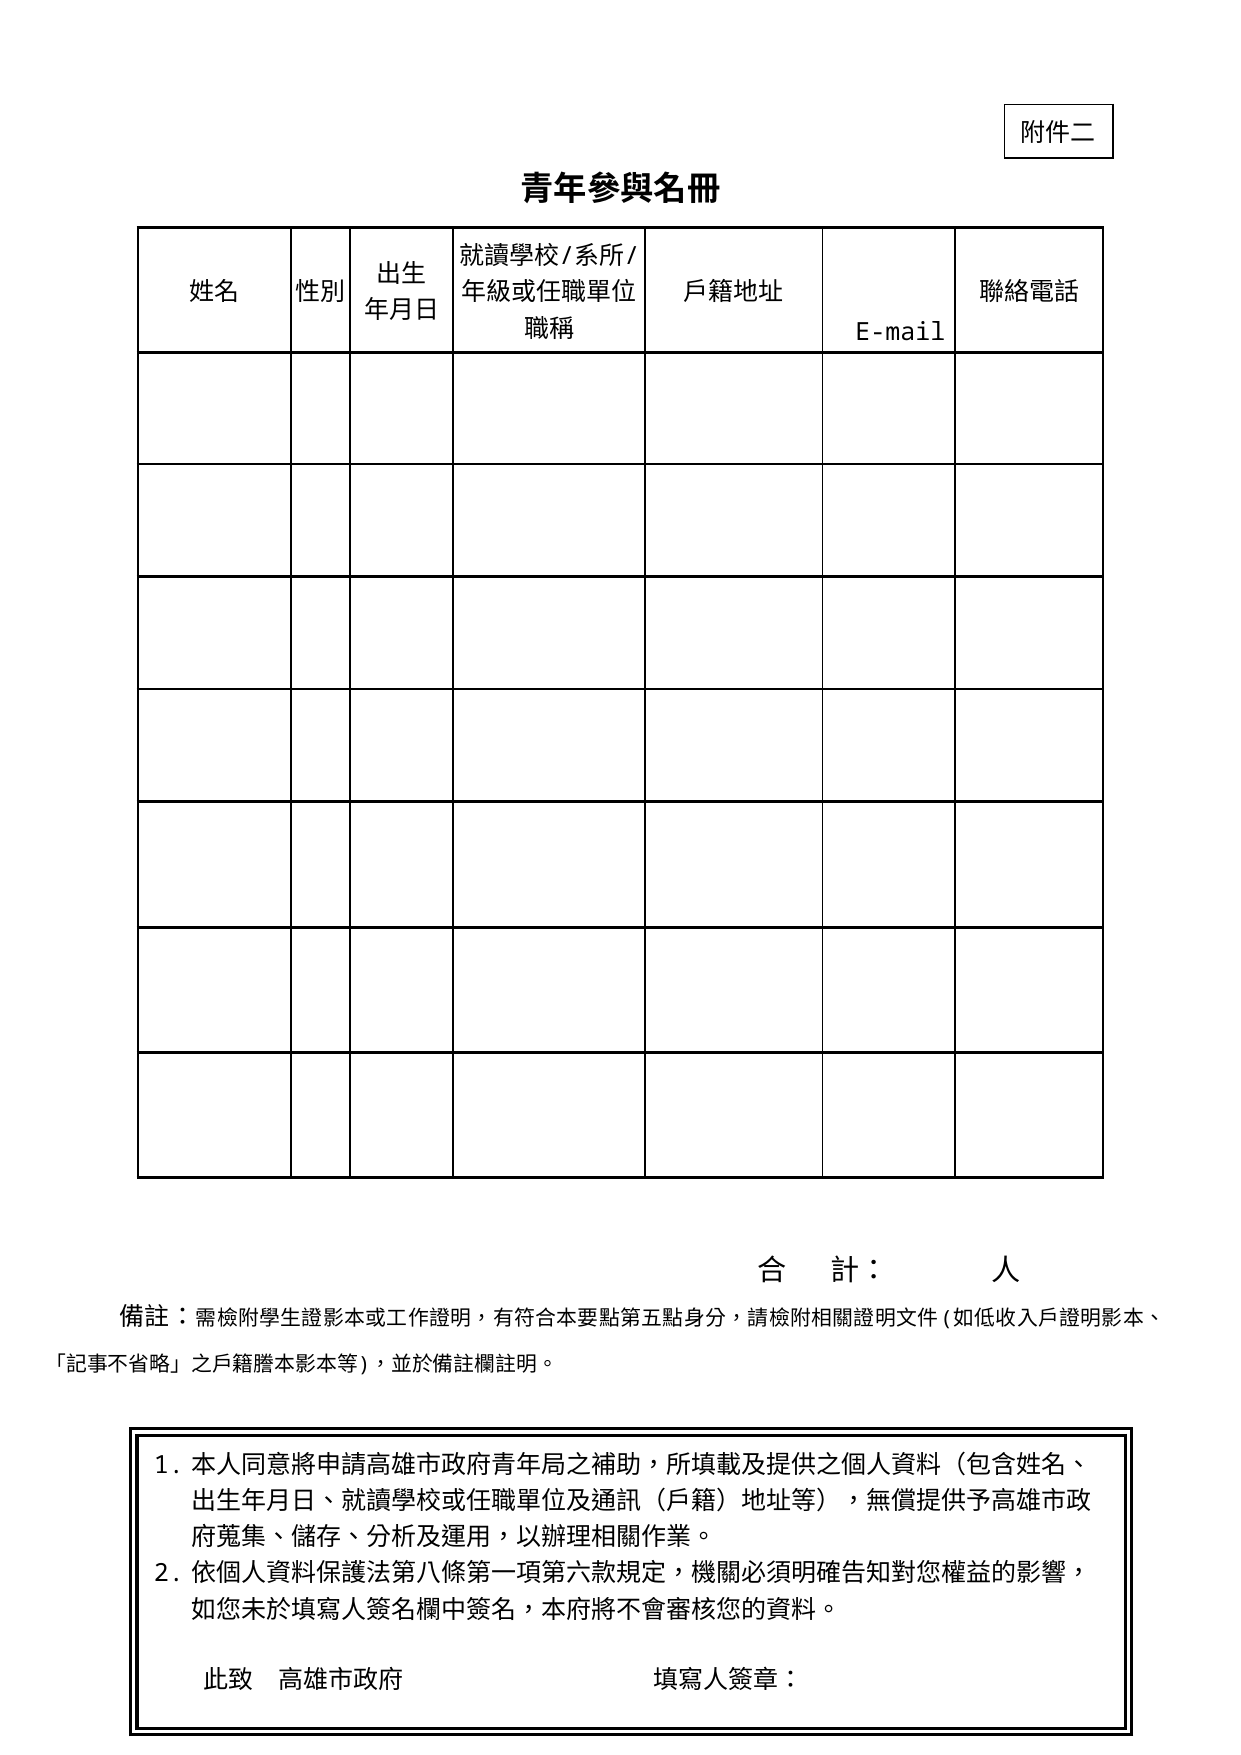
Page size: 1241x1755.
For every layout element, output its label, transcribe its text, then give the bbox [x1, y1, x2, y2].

table_cell [351, 690, 452, 800]
table_cell [454, 465, 644, 575]
table_cell [646, 578, 822, 688]
table_cell [292, 803, 349, 926]
table_cell [956, 929, 1102, 1051]
text 附件二 [1020, 112, 1097, 149]
list 本人同意將申請高雄市政府青年局之補助，所填載及提供之個人資料（包含姓名、出生年月日、就讀學校或任職單位及通訊（戶籍）地址等），無償提供予高雄市政府蒐集、儲存、分析及運用，以辦理相關作業。 [153, 1444, 1109, 1553]
table_cell [454, 1054, 644, 1176]
table_header 就讀學校/系所/年級或任職單位職稱 [454, 229, 644, 351]
table_cell [823, 578, 954, 688]
table_cell [454, 803, 644, 926]
table_cell [823, 929, 954, 1051]
table_cell [823, 465, 954, 575]
table_header 性別 [292, 229, 349, 351]
text 青年參與名冊 [75, 164, 1165, 210]
table_cell [646, 929, 822, 1051]
table_header 出生 年月日 [351, 229, 452, 351]
table_cell [351, 578, 452, 688]
table_cell [454, 929, 644, 1051]
table_cell [956, 354, 1102, 463]
table_cell [956, 578, 1102, 688]
text 合 計： 人 [75, 1226, 1165, 1289]
table_cell [292, 354, 349, 463]
table_header 戶籍地址 [646, 229, 822, 351]
table_cell [292, 929, 349, 1051]
table_header 聯絡電話 [956, 229, 1102, 351]
table_cell [292, 690, 349, 800]
table_cell [139, 929, 290, 1051]
table_cell [351, 929, 452, 1051]
table_cell [454, 690, 644, 800]
table_cell [351, 465, 452, 575]
table_cell [646, 690, 822, 800]
list 依個人資料保護法第八條第一項第六款規定，機關必須明確告知對您權益的影響，如您未於填寫人簽名欄中簽名，本府將不會審核您的資料。 [153, 1553, 1109, 1625]
table_cell [351, 803, 452, 926]
table_cell [823, 803, 954, 926]
table_cell [646, 465, 822, 575]
table_cell [292, 1054, 349, 1176]
table_cell [956, 465, 1102, 575]
table_cell [646, 354, 822, 463]
table_cell [454, 578, 644, 688]
table_cell [823, 354, 954, 463]
table_cell [454, 354, 644, 463]
table_header E-mail [823, 229, 954, 351]
table_cell [292, 578, 349, 688]
table_cell [139, 354, 290, 463]
table_cell [139, 690, 290, 800]
table_cell [956, 1054, 1102, 1176]
table_cell [956, 690, 1102, 800]
table_cell [139, 578, 290, 688]
table_cell [823, 690, 954, 800]
text 此致 高雄市政府 填寫人簽章： [153, 1659, 1109, 1696]
table_cell [351, 354, 452, 463]
table_cell [139, 465, 290, 575]
table_cell [956, 803, 1102, 926]
table_cell [823, 1054, 954, 1176]
table_cell [139, 1054, 290, 1176]
table_cell [351, 1054, 452, 1176]
table_cell [292, 465, 349, 575]
table_cell [646, 803, 822, 926]
table_cell [139, 803, 290, 926]
text 備註：需檢附學生證影本或工作證明，有符合本要點第五點身分，請檢附相關證明文件(如低收入戶證明影本、「記事不省略」之戶籍謄本影本等)，並於備註欄註明。 [45, 1289, 1165, 1381]
table_header 姓名 [139, 229, 290, 351]
table_cell [646, 1054, 822, 1176]
